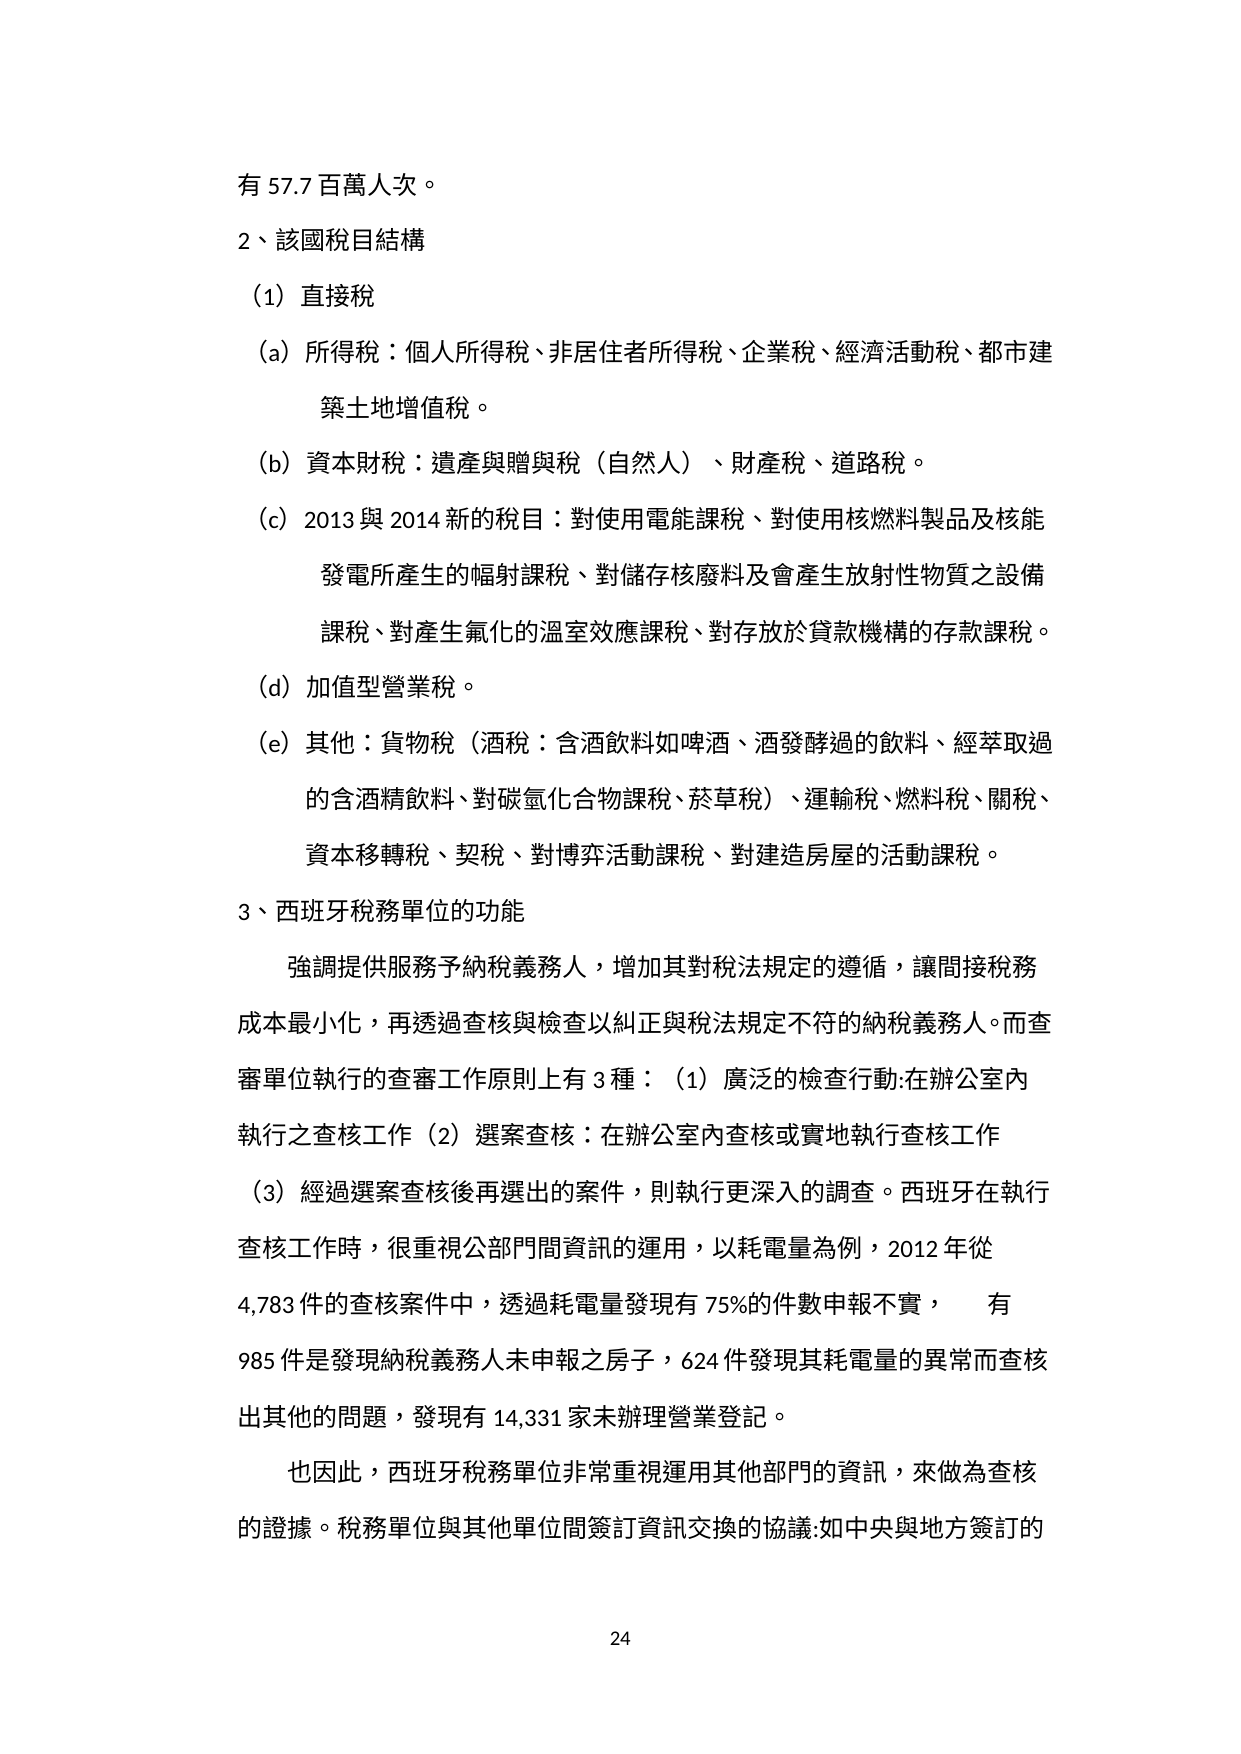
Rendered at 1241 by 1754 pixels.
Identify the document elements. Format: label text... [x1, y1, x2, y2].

text （e）其他：貨物稅（酒稅：含酒飲料如啤酒、酒發酵過的飲料、經萃取過的含酒精飲料、對碳氫化合物課稅、菸草稅）、運輸稅、燃料稅、關稅、資本移轉稅、契稅、對博弈活動課稅、對建造房屋的活動課稅。 [237, 723, 1053, 873]
text 也因此，西班牙稅務單位非常重視運用其他部門的資訊，來做為查核的證據。稅務單位與其他單位間簽訂資訊交換的協議:如中央與地方簽訂的 [237, 1452, 1053, 1546]
text （a）所得稅：個人所得稅、非居住者所得稅、企業稅、經濟活動稅、都市建築土地增值稅。 [232, 331, 1053, 425]
text 2、該國稅目結構 [187, 220, 1053, 258]
text 3、西班牙稅務單位的功能 [187, 891, 1053, 928]
text 西班牙目前使用的貨幣為歐元，其2012年之GDP為1,051,204百萬歐元，年GDP成長率為1.4%。公共赤字為GDP的10%，貿易平衡為30,757百萬歐元，CPI指數（消費者物價指數）為2.9%。該國就業人口分佈於產業之情形如下：服務業74.9%、工業20.3%、農畜牧業4.5%、能源業0.3%。主要商業活動佔GDP之比重為：服務業65.38%、工業12.33%、工程業8.34%、能源業3.3%、農漁畜牧業2.47%。西班牙最重要的產業為：食品業、汽車製造業、化學業、金屬製品業。最具代表性之出口品為：汽車、半導體產品、金融投資及其商品。西班牙也是世界主要的旅遊國家之一，2012年到西班牙的遊客有57.7百萬人次。 [237, 164, 1053, 202]
text （c）2013與2014新的稅目：對使用電能課稅、對使用核燃料製品及核能發電所產生的幅射課稅、對儲存核廢料及會產生放射性物質之設備課稅、對產生氟化的溫室效應課稅、對存放於貸款機構的存款課稅。 [232, 499, 1053, 649]
text （b）資本財稅：遺產與贈與稅（自然人）、財產稅、道路稅。 [232, 443, 1053, 481]
text （d）加值型營業稅。 [187, 667, 1053, 704]
text 強調提供服務予納稅義務人，增加其對稅法規定的遵循，讓間接稅務成本最小化，再透過查核與檢查以糾正與稅法規定不符的納稅義務人。而查審單位執行的查審工作原則上有3種：（1）廣泛的檢查行動:在辦公室內執行之查核工作（2）選案查核：在辦公室內查核或實地執行查核工作（3）經過選案查核後再選出的案件，則執行更深入的調查。西班牙在執行查核工作時，很重視公部門間資訊的運用，以耗電量為例，2012年從4,783件的查核案件中，透過耗電量發現有75%的件數申報不實， 有985件是發現納稅義務人未申報之房子，624件發現其耗電量的異常而查核出其他的問題，發現有14,331家未辦理營業登記。 [237, 946, 1053, 1434]
text （1）直接稅 [187, 276, 1053, 313]
